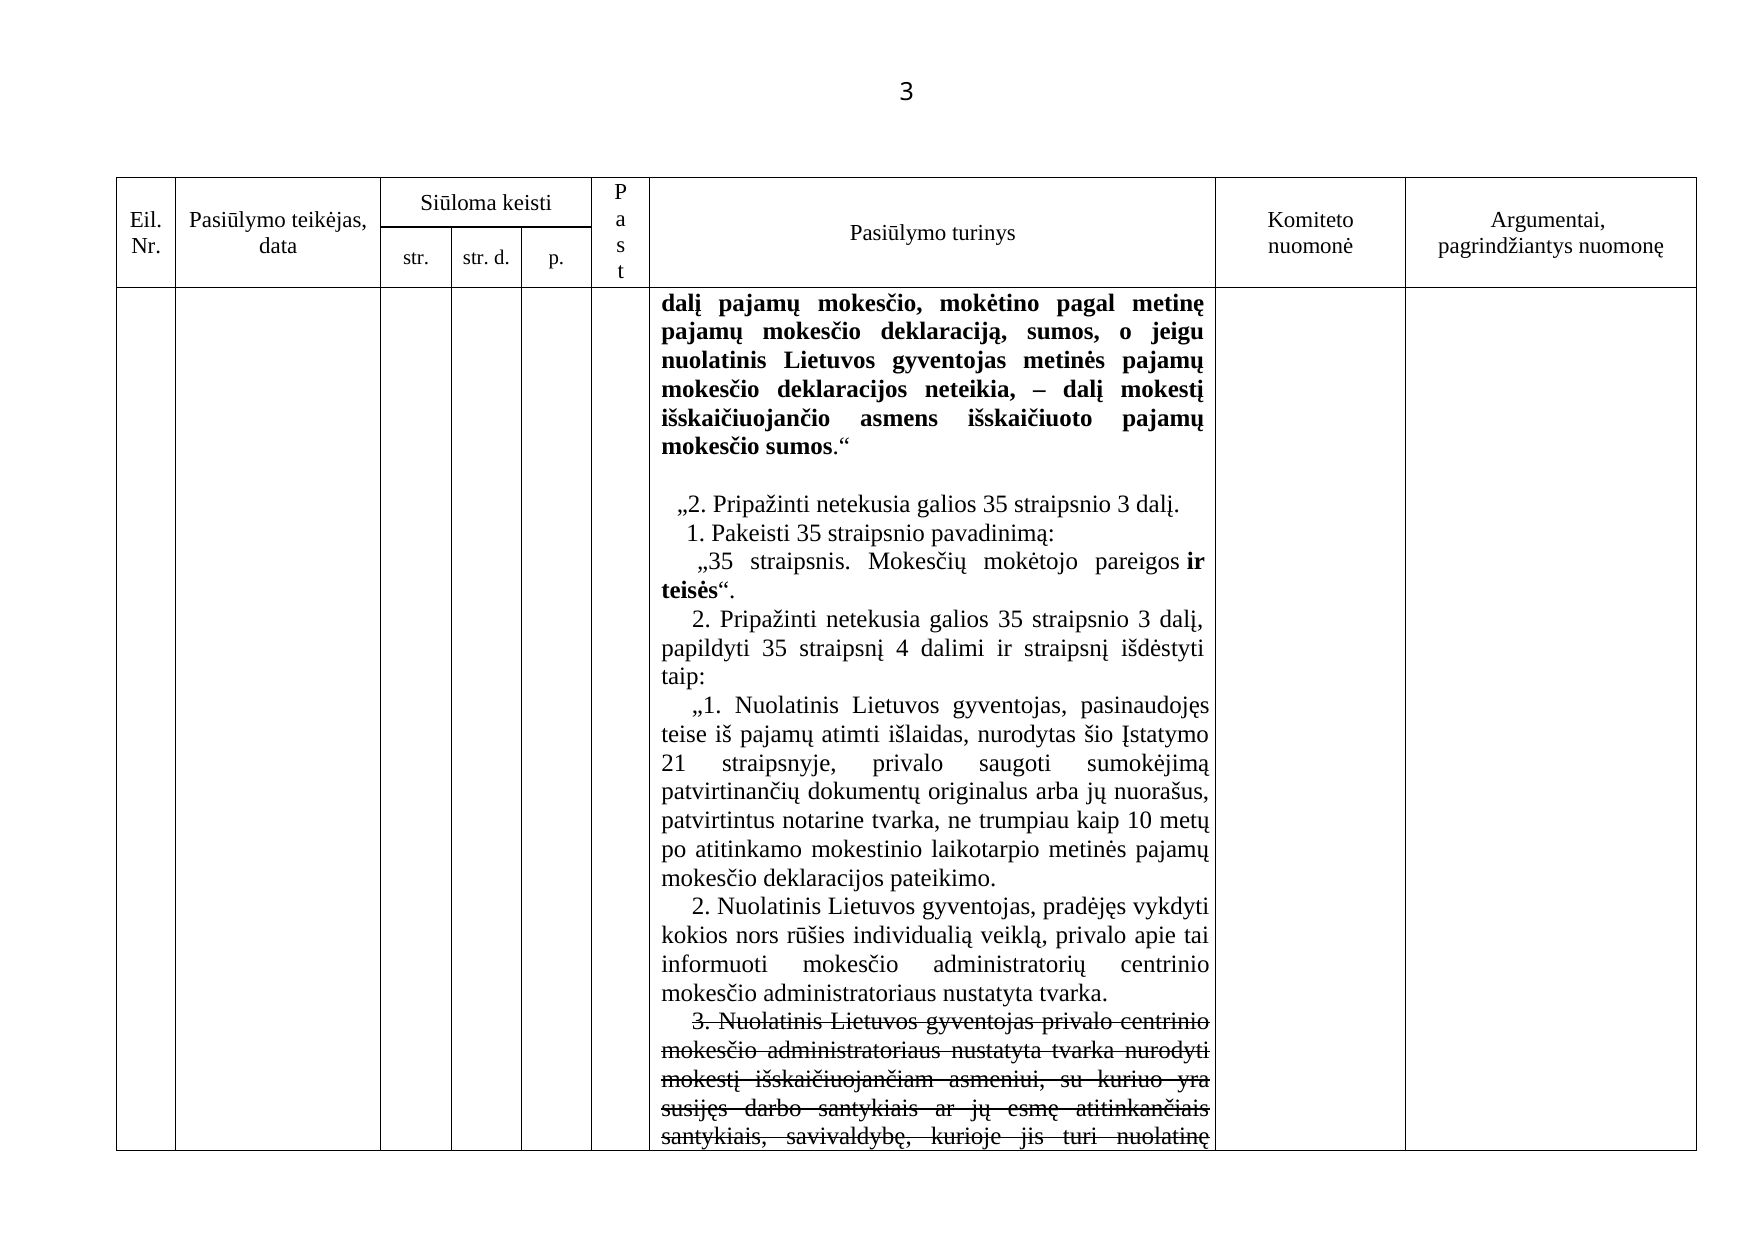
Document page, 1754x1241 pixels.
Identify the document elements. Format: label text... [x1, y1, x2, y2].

table_header Argumentai, pagrindžiantys nuomonę [1406, 178, 1696, 287]
table_header Komiteto nuomonė [1216, 178, 1405, 287]
table_cell str. d. [452, 228, 521, 287]
table_header Eil. Nr. [117, 178, 175, 287]
table_cell p. [522, 228, 591, 287]
table_header Pastabos [592, 178, 649, 287]
table_cell [1216, 288, 1405, 1150]
table_cell [592, 288, 649, 1150]
table_header Pasiūlymo turinys [650, 178, 1215, 287]
table_cell [1406, 288, 1696, 1150]
table_cell [381, 288, 451, 1150]
table_cell dalį pajamų mokesčio, mokėtino pagal metinę pajamų mokesčio deklaraciją, sumos, o jeigu nuolatinis Lietuvos gyventojas metinės pajamų mokesčio deklaracijos neteikia, – dalį mokestį išskaičiuojančio asmens išskaičiuoto pajamų mokesčio sumos.“ „2. Pripažinti netekusia galios 35 straipsnio 3 dalį. 1. Pakeisti 35 straipsnio pavadinimą: „35 straipsnis. Mokesčių mokėtojo pareigos ir teisės“. 2. Pripažinti netekusia galios 35 straipsnio 3 dalį, papildyti 35 straipsnį 4 dalimi ir straipsnį išdėstyti taip: „1. Nuolatinis Lietuvos gyventojas, pasinaudojęs teise iš pajamų atimti išlaidas, nurodytas šio Įstatymo 21 straipsnyje, privalo saugoti sumokėjimą patvirtinančių dokumentų originalus arba jų nuorašus, patvirtintus notarine tvarka, ne trumpiau kaip 10 metų po atitinkamo mokestinio laikotarpio metinės pajamų mokesčio deklaracijos pateikimo. 2. Nuolatinis Lietuvos gyventojas, pradėjęs vykdyti kokios nors rūšies individualią veiklą, privalo apie tai informuoti mokesčio administratorių centrinio mokesčio administratoriaus nustatyta tvarka. 3. Nuolatinis Lietuvos gyventojas privalo centrinio mokesčio administratoriaus nustatyta tvarka nurodyti mokestį išskaičiuojančiam asmeniui, su kuriuo yra susijęs darbo santykiais ar jų esmę atitinkančiais santykiais, savivaldybę, kurioje jis turi nuolatinę [650, 288, 1215, 1150]
table_cell [452, 288, 521, 1150]
table_cell str. [381, 228, 451, 287]
table_cell [176, 288, 380, 1150]
table_cell [117, 288, 175, 1150]
table_header Siūloma keisti [381, 178, 591, 226]
table_header Pasiūlymo teikėjas, data [176, 178, 380, 287]
table_cell [522, 288, 591, 1150]
